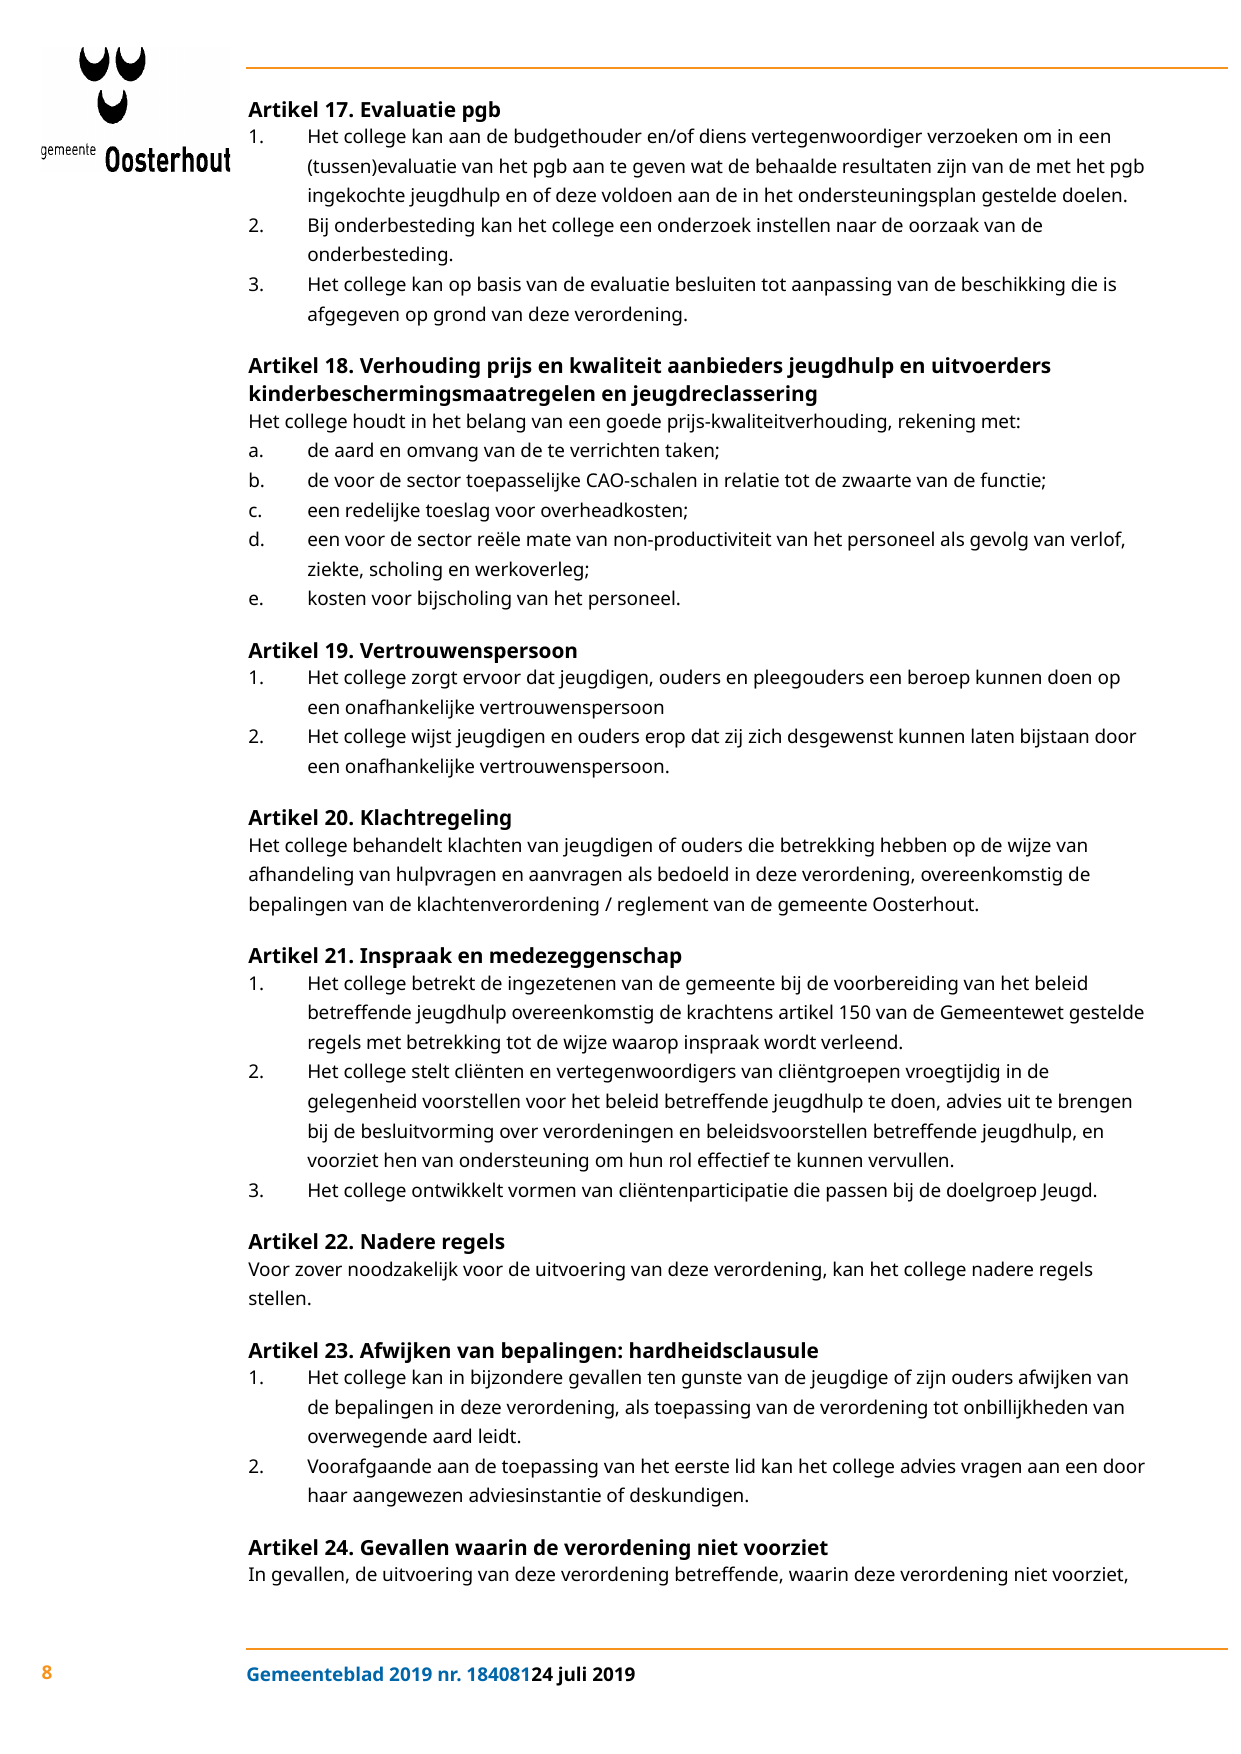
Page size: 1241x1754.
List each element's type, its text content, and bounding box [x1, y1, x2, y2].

list Het college kan op basis van de evaluatie besluiten tot aanpassing van de beschikking die is afgegeven op grond van deze verordening. [248, 271, 1152, 326]
list Het college kan in bijzondere gevallen ten gunste van de jeugdige of zijn ouders afwijken van de bepalingen in deze verordening, als toepassing van de verordening tot onbillijkheden van overwegende aard leidt. [248, 1364, 1152, 1449]
picture [41, 47, 231, 172]
text Artikel 20. Klachtregeling [248, 803, 1152, 832]
text Het college houdt in het belang van een goede prijs-kwaliteitverhouding, rekening met: [248, 408, 1152, 434]
text Artikel 17. Evaluatie pgb [248, 95, 1152, 123]
text Artikel 24. Gevallen waarin de verordening niet voorziet [248, 1533, 1152, 1562]
text In gevallen, de uitvoering van deze verordening betreffende, waarin deze verordening niet voorziet, [248, 1562, 1152, 1587]
text Artikel 21. Inspraak en medezeggenschap [248, 942, 1152, 970]
list Het college stelt cliënten en vertegenwoordigers van cliëntgroepen vroegtijdig in de gelegenheid voorstellen voor het beleid betreffende jeugdhulp te doen, advies uit te brengen bij de besluitvorming over verordeningen en beleidsvoorstellen betreffende jeugdhulp, en voorziet hen van ondersteuning om hun rol effectief te kunnen vervullen. [248, 1059, 1152, 1173]
list Het college zorgt ervoor dat jeugdigen, ouders en pleegouders een beroep kunnen doen op een onafhankelijke vertrouwenspersoon [248, 664, 1152, 720]
list Voorafgaande aan de toepassing van het eerste lid kan het college advies vragen aan een door haar aangewezen adviesinstantie of deskundigen. [248, 1453, 1152, 1508]
list Bij onderbesteding kan het college een onderzoek instellen naar de oorzaak van de onderbesteding. [248, 212, 1152, 267]
list kosten voor bijscholing van het personeel. [248, 586, 1152, 611]
list Het college betrekt de ingezetenen van de gemeente bij de voorbereiding van het beleid betreffende jeugdhulp overeenkomstig de krachtens artikel 150 van de Gemeentewet gestelde regels met betrekking tot de wijze waarop inspraak wordt verleend. [248, 970, 1152, 1055]
text Artikel 23. Afwijken van bepalingen: hardheidsclausule [248, 1336, 1152, 1364]
text Het college behandelt klachten van jeugdigen of ouders die betrekking hebben op de wijze van afhandeling van hulpvragen en aanvragen als bedoeld in deze verordening, overeenkomstig de bepalingen van de klachtenverordening / reglement van de gemeente Oosterhout. [248, 832, 1152, 917]
list een voor de sector reële mate van non-productiviteit van het personeel als gevolg van verlof, ziekte, scholing en werkoverleg; [248, 526, 1152, 582]
text Artikel 19. Vertrouwenspersoon [248, 636, 1152, 664]
text Artikel 22. Nadere regels [248, 1227, 1152, 1256]
list Het college wijst jeugdigen en ouders erop dat zij zich desgewenst kunnen laten bijstaan door een onafhankelijke vertrouwenspersoon. [248, 723, 1152, 779]
text Voor zover noodzakelijk voor de uitvoering van deze verordening, kan het college nadere regels stellen. [248, 1256, 1152, 1311]
list een redelijke toeslag voor overheadkosten; [248, 497, 1152, 522]
list Het college ontwikkelt vormen van cliëntenparticipatie die passen bij de doelgroep Jeugd. [248, 1177, 1152, 1203]
list Het college kan aan de budgethouder en/of diens vertegenwoordiger verzoeken om in een (tussen)evaluatie van het pgb aan te geven wat de behaalde resultaten zijn van de met het pgb ingekochte jeugdhulp en of deze voldoen aan de in het ondersteuningsplan gestelde doelen. [248, 123, 1152, 208]
text Artikel 18. Verhouding prijs en kwaliteit aanbieders jeugdhulp en uitvoerders kinderbeschermingsmaatregelen en jeugdreclassering [248, 351, 1152, 408]
list de aard en omvang van de te verrichten taken; [248, 438, 1152, 463]
list de voor de sector toepasselijke CAO-schalen in relatie tot de zwaarte van de functie; [248, 467, 1152, 493]
